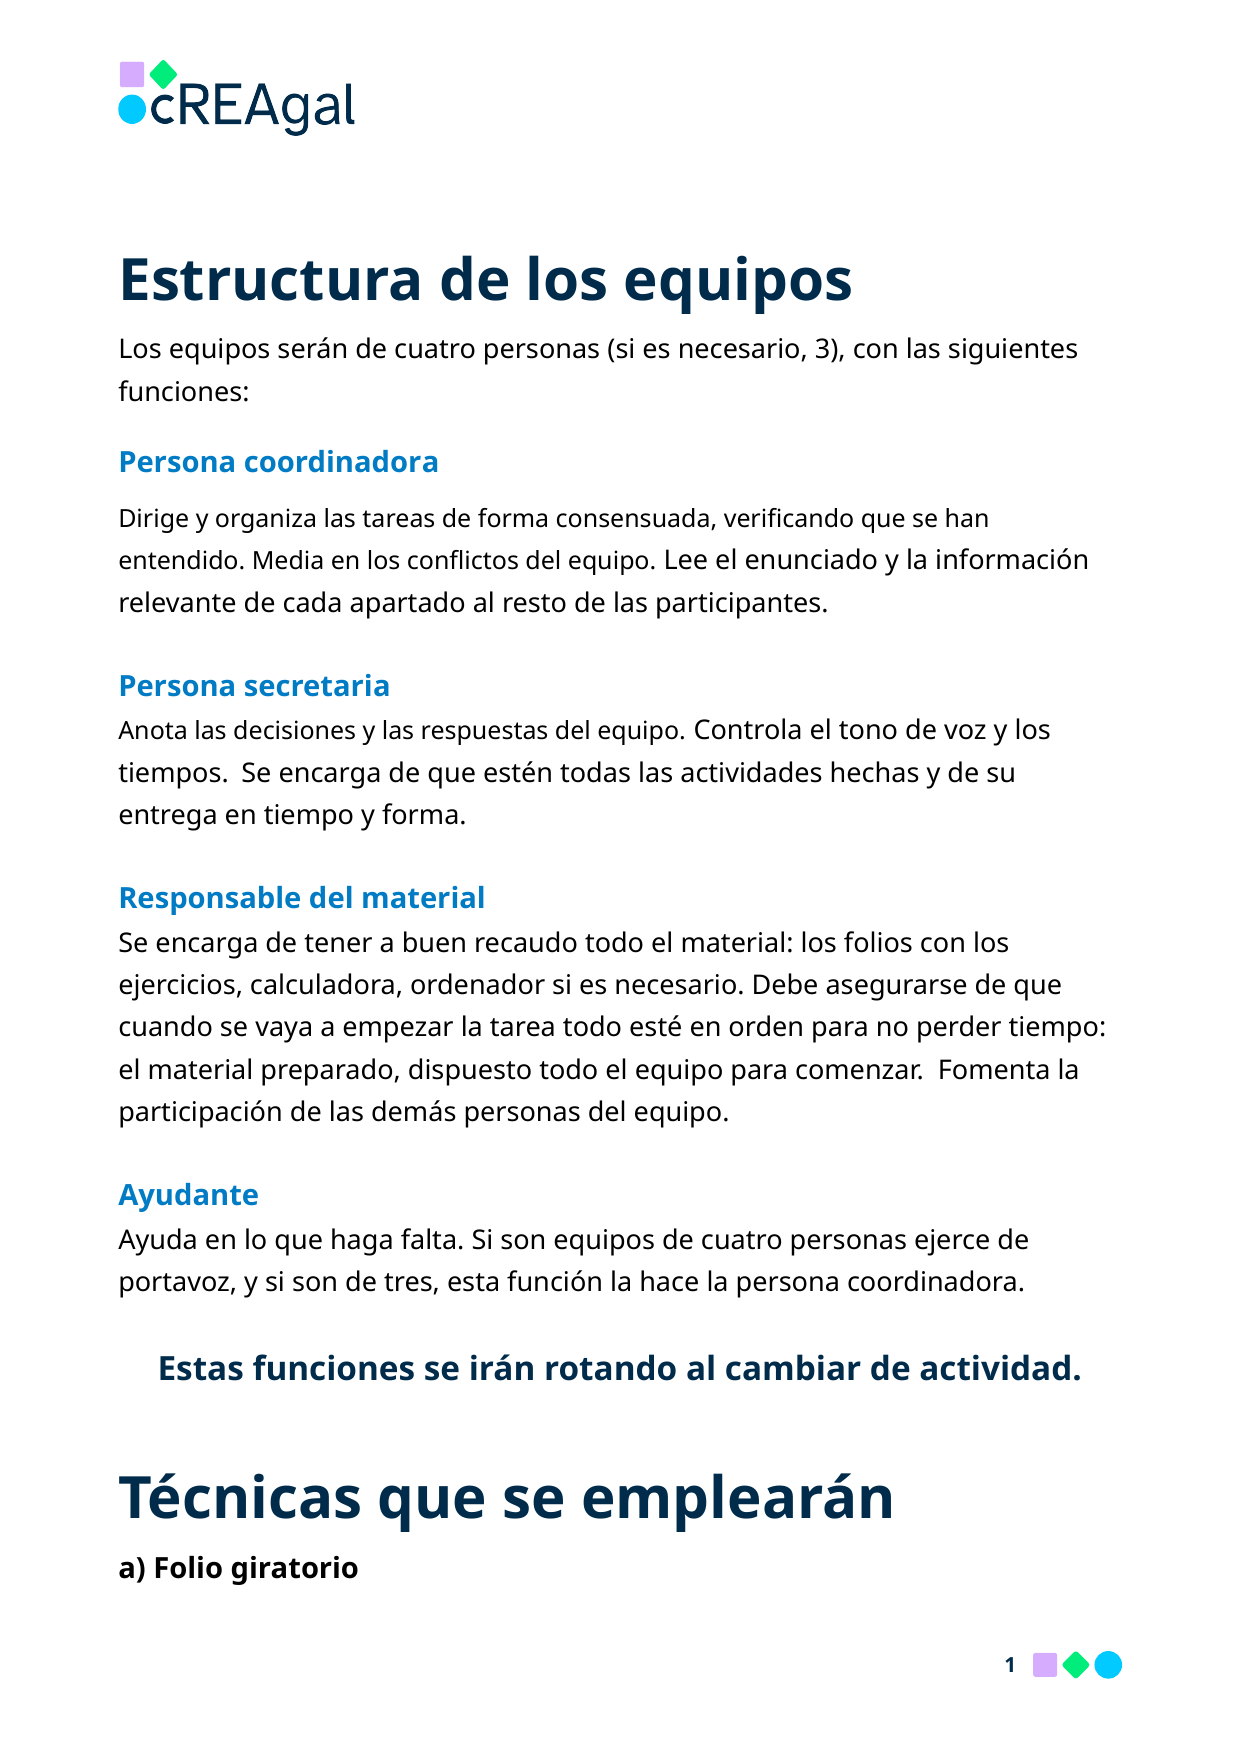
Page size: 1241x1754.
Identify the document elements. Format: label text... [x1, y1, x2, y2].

text Persona secretaria [118, 665, 1122, 705]
subtitle Estructura de los equipos [118, 238, 1122, 318]
text Dirige y organiza las tareas de forma consensuada, verificando que se han entendido. Media en los conflictos del equipo. Lee el enunciado y la información relevante de cada apartado al resto de las participantes. [118, 501, 1122, 620]
text Ayuda en lo que haga falta. Si son equipos de cuatro personas ejerce de portavoz, y si son de tres, esta función la hace la persona coordinadora. [118, 1220, 1122, 1299]
subtitle Estas funciones se irán rotando al cambiar de actividad. [118, 1345, 1122, 1390]
text Se encarga de tener a buen recaudo todo el material: los folios con los ejercicios, calculadora, ordenador si es necesario. Debe asegurarse de que cuando se vaya a empezar la tarea todo esté en orden para no perder tiempo: el material preparado, dispuesto todo el equipo para comenzar. Fomenta la participación de las demás personas del equipo. [118, 923, 1122, 1129]
picture [118, 60, 355, 136]
text Los equipos serán de cuatro personas (si es necesario, 3), con las siguientes funciones: [118, 329, 1122, 409]
text Anota las decisiones y las respuestas del equipo. Controla el tono de voz y los tiempos. Se encarga de que estén todas las actividades hechas y de su entrega en tiempo y forma. [118, 711, 1122, 832]
text Persona coordinadora [118, 441, 1122, 481]
text Ayudante [118, 1175, 1122, 1214]
text Responsable del material [118, 877, 1122, 917]
subtitle Técnicas que se emplearán [118, 1456, 1122, 1535]
text a) Folio giratorio [118, 1547, 1122, 1587]
